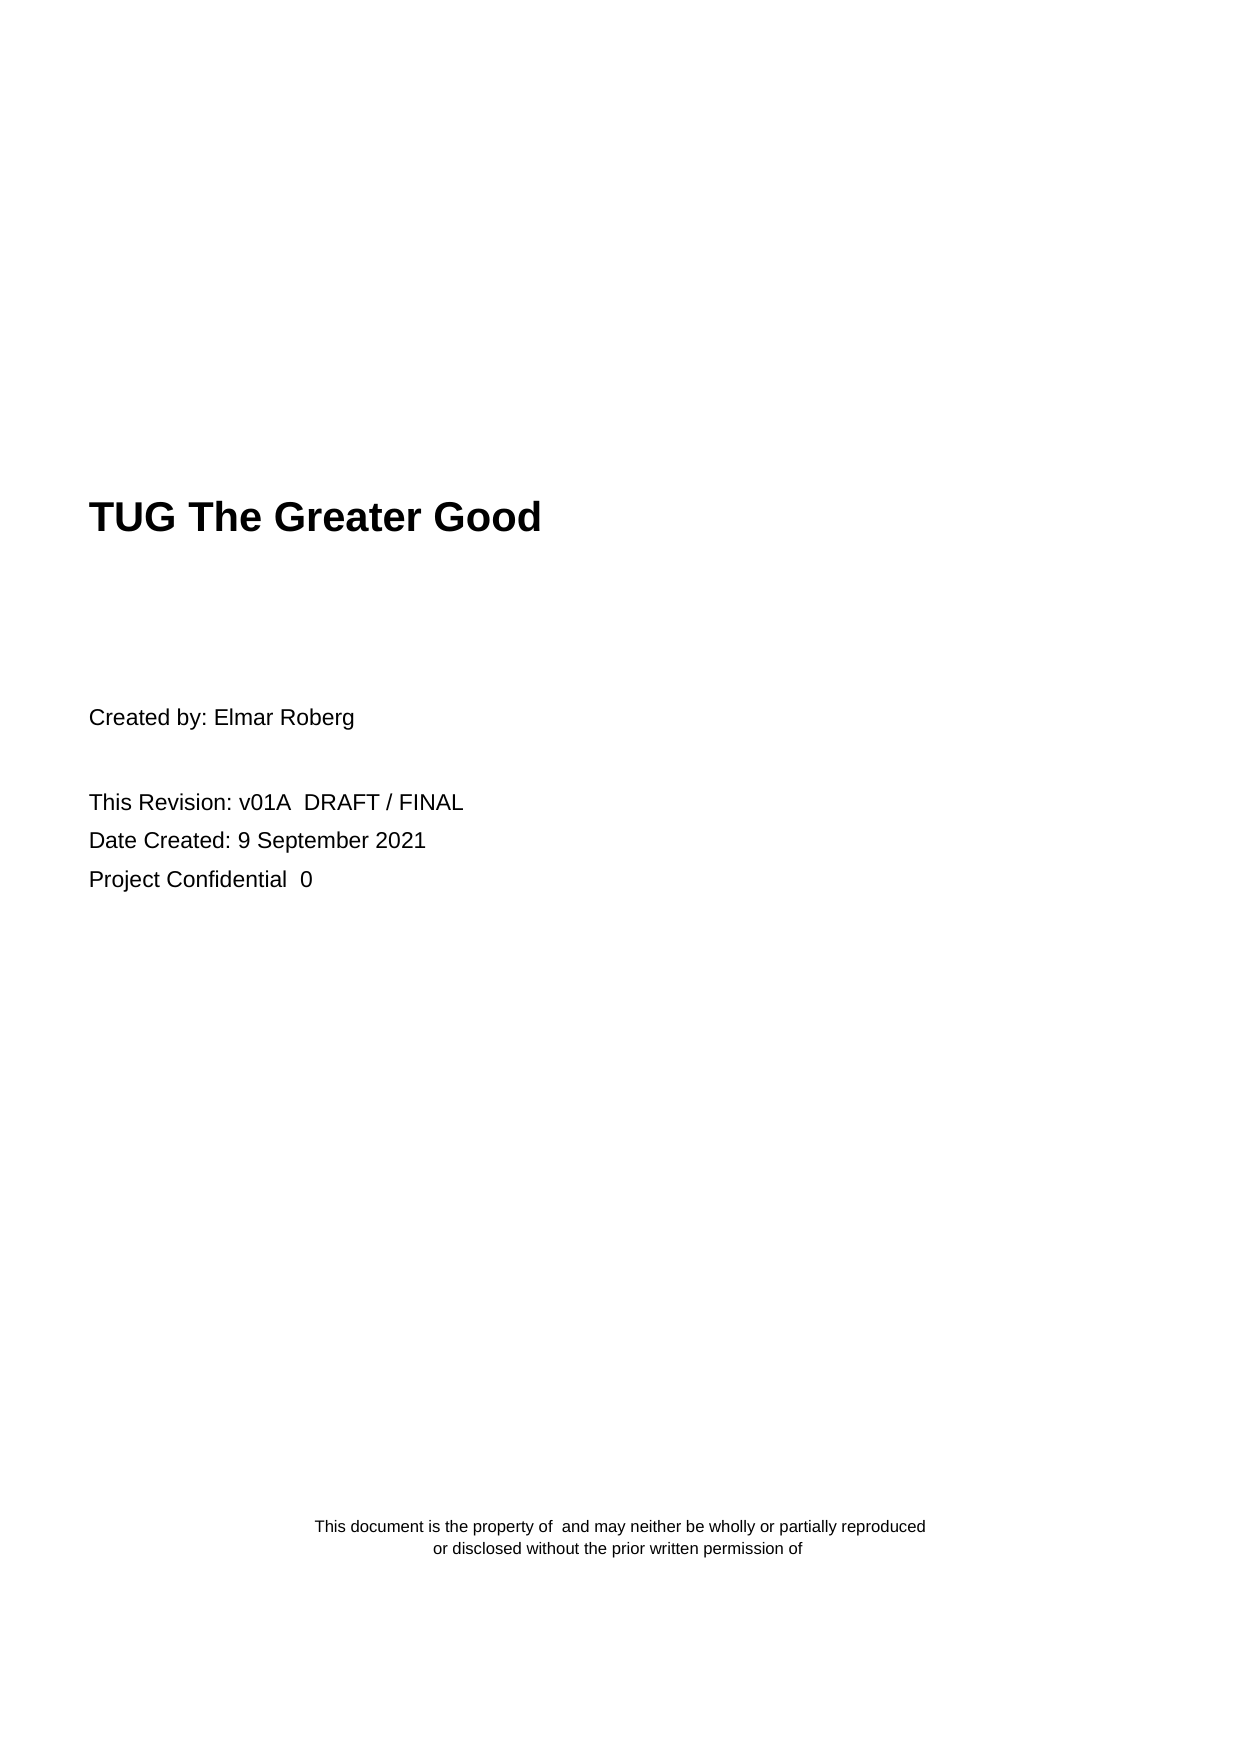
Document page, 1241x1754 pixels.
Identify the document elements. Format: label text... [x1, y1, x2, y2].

text Project Confidential 0 [88, 866, 1152, 892]
text Created by: Elmar Roberg [88, 704, 1152, 730]
text This Revision: v01A DRAFT / FINAL [88, 789, 1152, 816]
text Date Created: 9 September 2021 [88, 827, 1152, 854]
text TUG The Greater Good [88, 492, 1152, 540]
text This document is the property of and may neither be wholly or partially reproduced or disclosed without the prior written permission of [309, 1517, 931, 1558]
